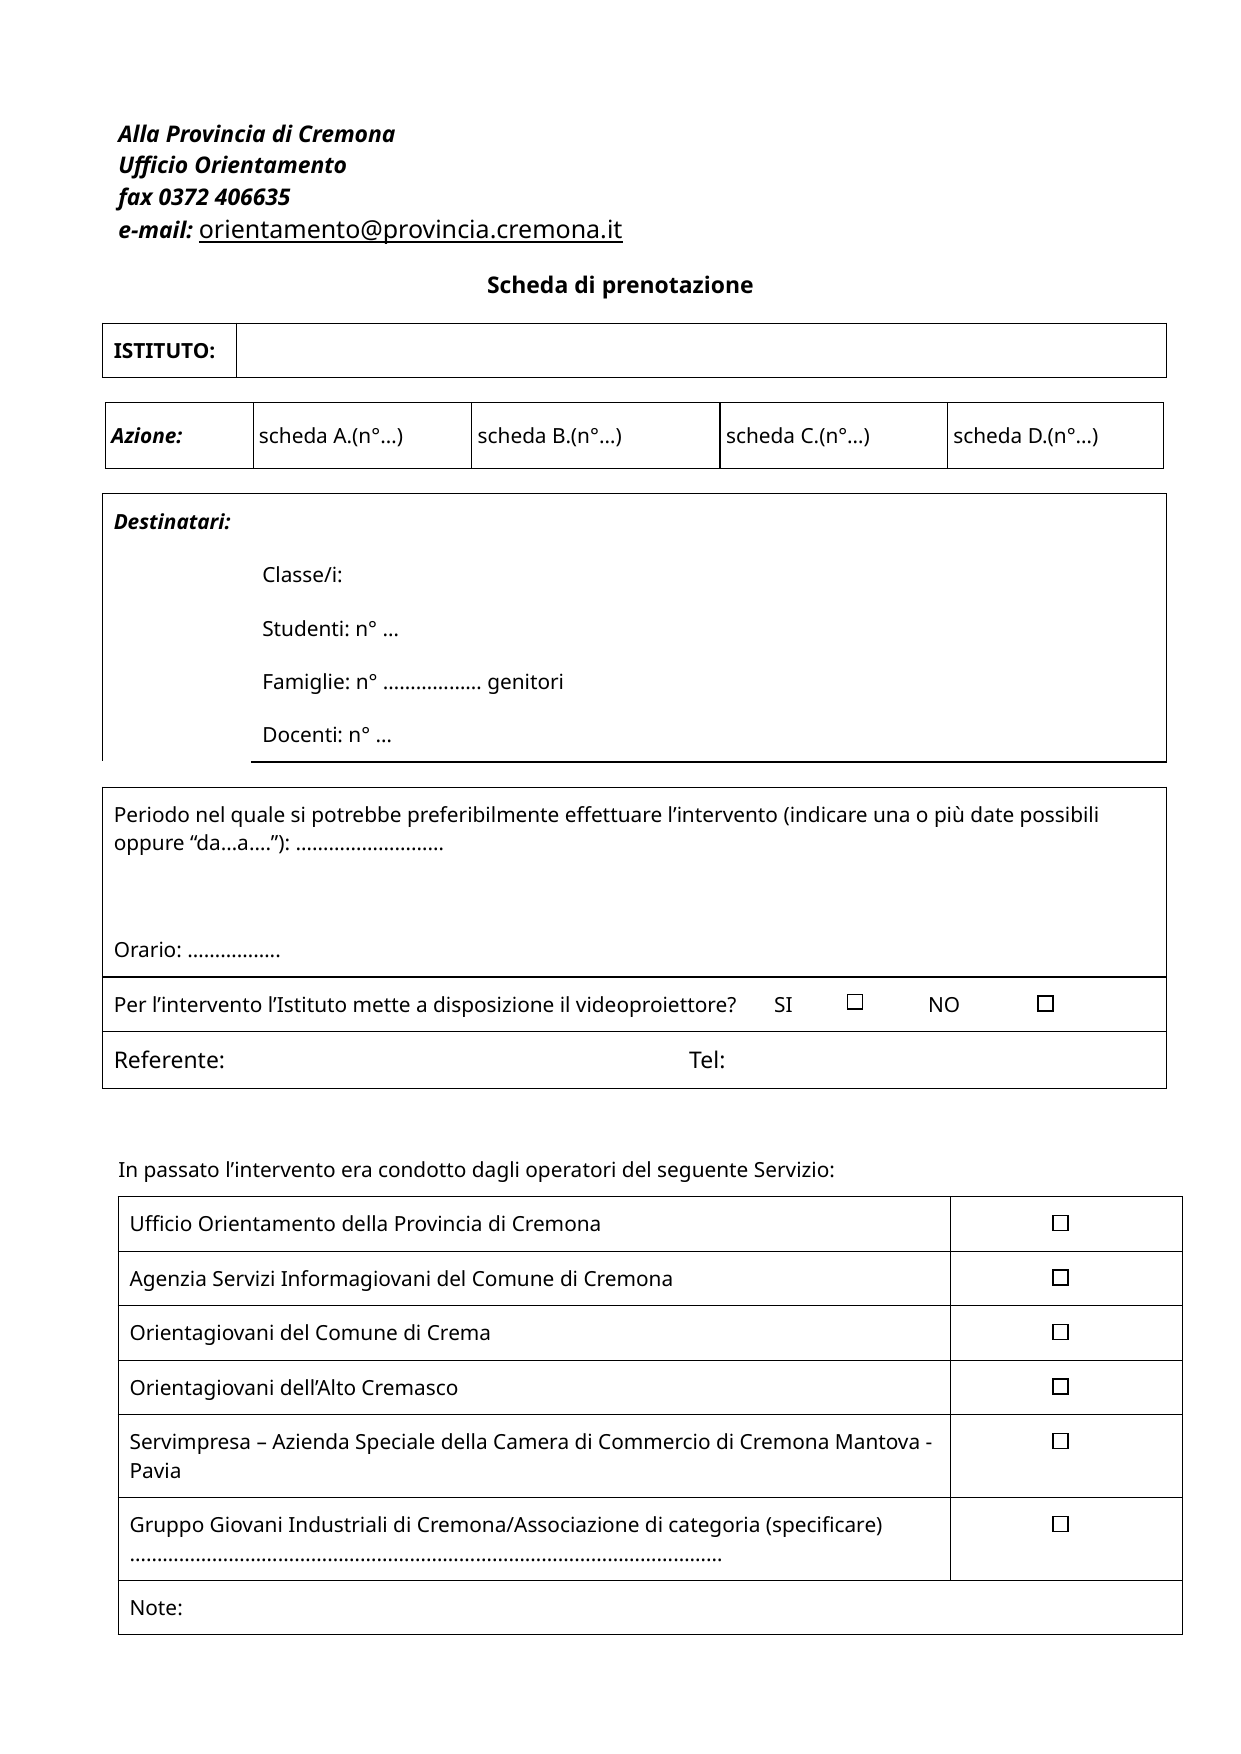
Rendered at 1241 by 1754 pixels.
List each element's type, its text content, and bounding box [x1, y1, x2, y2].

table_cell Studenti: n° … [251, 601, 1166, 654]
table_header ISTITUTO: [103, 324, 236, 377]
table_header [237, 324, 1166, 377]
table_cell [951, 1306, 1182, 1359]
table_cell [951, 1361, 1182, 1414]
table_cell Famiglie: n° ……………… genitori [251, 655, 1166, 708]
table_cell [951, 1415, 1182, 1497]
table_header [951, 1197, 1182, 1251]
table_cell Note: [119, 1581, 1182, 1634]
text Ufficio Orientamento [118, 149, 1122, 181]
table_cell Classe/i: [251, 548, 1166, 601]
table_cell Docenti: n° … [251, 708, 1166, 761]
table_cell Orientagiovani del Comune di Crema [119, 1306, 950, 1359]
table_cell Agenzia Servizi Informagiovani del Comune di Cremona [119, 1252, 950, 1305]
table_cell Per l’intervento l’Istituto mette a disposizione il videoproiettore? SI NO [103, 978, 1166, 1031]
table_header [487, 494, 605, 548]
table_header [960, 494, 1166, 548]
table_header scheda C.(n°…) [721, 403, 947, 468]
table_header Destinatari: [103, 494, 251, 548]
table_cell Referente: Tel: [103, 1032, 1166, 1088]
table_header scheda A.(n°…) [254, 403, 471, 468]
text Scheda di prenotazione [118, 269, 1122, 300]
table_cell [951, 1252, 1182, 1305]
text In passato l’intervento era condotto dagli operatori del seguente Servizio: [118, 1155, 1122, 1183]
text Alla Provincia di Cremona [118, 118, 1122, 149]
table_cell Gruppo Giovani Industriali di Cremona/Associazione di categoria (specificare)……………………………………………………………………………………………… [119, 1498, 950, 1580]
text fax 0372 406635 [118, 181, 1122, 212]
table_header scheda B.(n°…) [472, 403, 719, 468]
table_header Azione: [106, 403, 253, 468]
table_header [782, 494, 959, 548]
table_cell [103, 548, 251, 761]
table_header scheda D.(n°…) [948, 403, 1163, 468]
table_cell Servimpresa – Azienda Speciale della Camera di Commercio di Cremona Mantova - Pavia [119, 1415, 950, 1497]
table_header [605, 494, 782, 548]
text e-mail: orientamento@provincia.cremona.it [118, 212, 1122, 246]
table_header Ufficio Orientamento della Provincia di Cremona [119, 1197, 950, 1251]
table_cell [951, 1498, 1182, 1580]
table_header Periodo nel quale si potrebbe preferibilmente effettuare l’intervento (indicare una o più date possibili oppure “da…a….”): ……………………… Orario: …………….. [103, 788, 1166, 976]
table_header [251, 494, 487, 548]
table_cell Orientagiovani dell’Alto Cremasco [119, 1361, 950, 1414]
